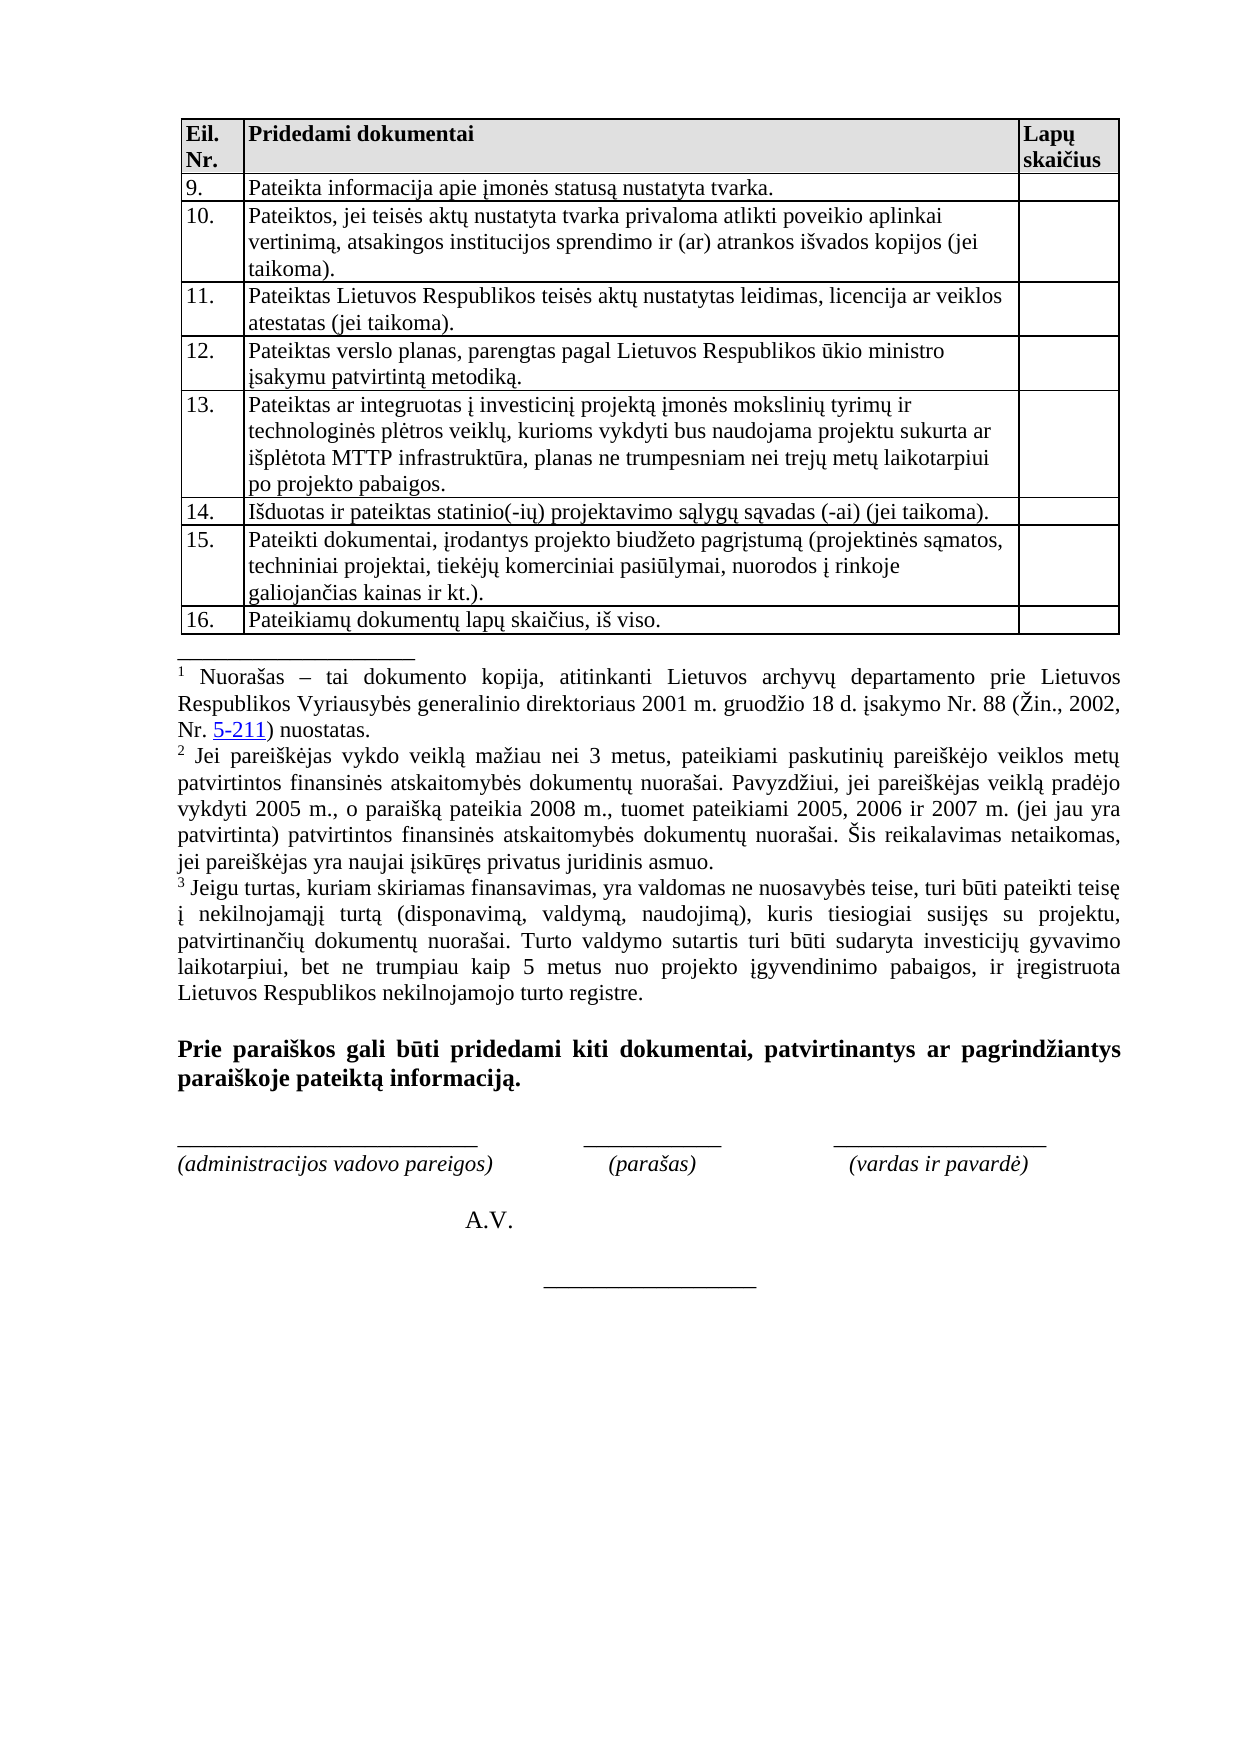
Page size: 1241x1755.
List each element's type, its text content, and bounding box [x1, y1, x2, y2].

table_cell [1020, 337, 1118, 389]
text 1 Nuorašas – tai dokumento kopija, atitinkanti Lietuvos archyvų departamento prie Lietuvos Respublikos Vyriausybės generalinio direktoriaus 2001 m. gruodžio 18 d. įsakymo Nr. 88 (Žin., 2002, Nr. 5-211) nuostatas. [177, 663, 1122, 742]
table_header Eil. Nr. [182, 120, 243, 172]
text 3 Jeigu turtas, kuriam skiriamas finansavimas, yra valdomas ne nuosavybės teise, turi būti pateikti teisę į nekilnojamąjį turtą (disponavimą, valdymą, naudojimą), kuris tiesiogiai susijęs su projektu, patvirtinančių dokumentų nuorašai. Turto valdymo sutartis turi būti sudaryta investicijų gyvavimo laikotarpiui, bet ne trumpiau kaip 5 metus nuo projekto įgyvendinimo pabaigos, ir įregistruota Lietuvos Respublikos nekilnojamojo turto registre. [177, 874, 1122, 1006]
table_cell 14. [182, 498, 186, 524]
text (administracijos vadovo pareigos) (parašas) (vardas ir pavardė) [177, 1149, 1122, 1176]
table_header Pridedami dokumentai [245, 120, 1018, 172]
table_cell [1020, 391, 1118, 496]
table_cell [1020, 283, 1118, 335]
text A.V. [465, 1205, 1122, 1233]
text 2 Jei pareiškėjas vykdo veiklą mažiau nei 3 metus, pateikiami paskutinių pareiškėjo veiklos metų patvirtintos finansinės atskaitomybės dokumentų nuorašai. Pavyzdžiui, jei pareiškėjas veiklą pradėjo vykdyti 2005 m., o paraišką pateikia 2008 m., tuomet pateikiami 2005, 2006 ir 2007 m. (jei jau yra patvirtinta) patvirtintos finansinės atskaitomybės dokumentų nuorašai. Šis reikalavimas netaikomas, jei pareiškėjas yra naujai įsikūręs privatus juridinis asmuo. [177, 742, 1122, 874]
table_cell 11. [182, 283, 243, 335]
table_cell [1020, 202, 1118, 281]
table_cell 10. [182, 202, 243, 281]
table_cell 9. [182, 174, 186, 200]
table_cell 13. [182, 391, 243, 496]
table_header Lapų skaičius [1020, 120, 1118, 172]
text Prie paraiškos gali būti pridedami kiti dokumentai, patvirtinantys ar pagrindžiantys paraiškoje pateiktą informaciją. [177, 1034, 1122, 1092]
table_cell 12. [182, 337, 243, 389]
text _________________ [177, 1262, 1122, 1291]
table_cell 15. [182, 526, 243, 605]
table_cell [1020, 526, 1118, 605]
table_cell 16. [182, 607, 186, 633]
text ________________________ ___________ _________________ [177, 1121, 1122, 1149]
text ___________________ [177, 634, 1122, 663]
